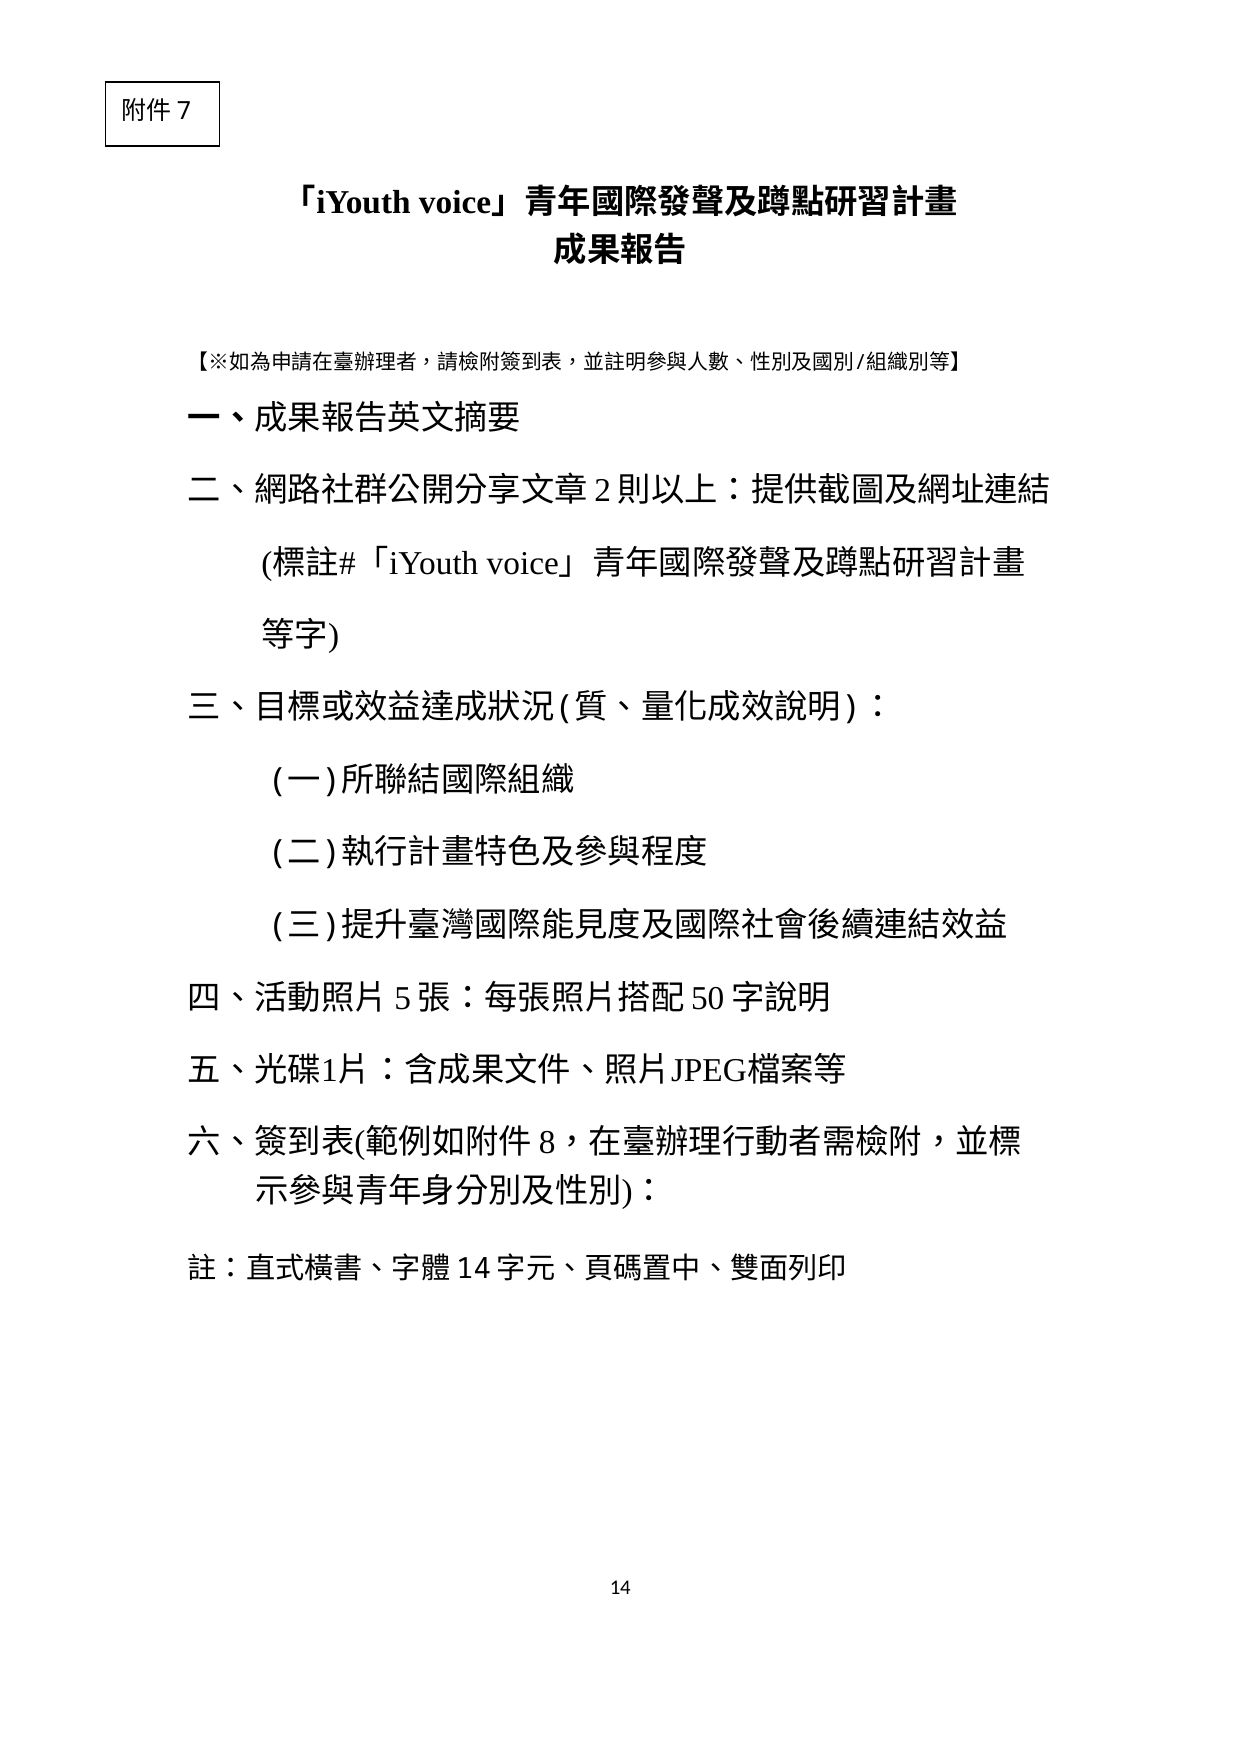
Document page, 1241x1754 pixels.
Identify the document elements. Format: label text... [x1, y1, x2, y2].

text 三、目標或效益達成狀況(質、量化成效說明)： [187, 680, 1053, 728]
text (三)提升臺灣國際能見度及國際社會後續連結效益 [187, 898, 1053, 946]
text (二)執行計畫特色及參與程度 [187, 825, 1053, 874]
text 附件7 [121, 90, 204, 127]
text (一)所聯結國際組織 [187, 753, 1053, 801]
text 註：直式橫書、字體14字元、頁碼置中、雙面列印 [187, 1245, 1053, 1287]
text 五、光碟1片：含成果文件、照片JPEG檔案等 [187, 1043, 1053, 1091]
text 成果報告 [187, 223, 1053, 271]
text 四、活動照片5張：每張照片搭配50字說明 [187, 971, 1053, 1019]
text 一、成果報告英文摘要 [187, 391, 1053, 439]
text 六、簽到表(範例如附件8，在臺辦理行動者需檢附，並標示參與青年身分別及性別)： [187, 1115, 1053, 1212]
text 二、網路社群公開分享文章2則以上：提供截圖及網址連結(標註#「iYouth voice」青年國際發聲及蹲點研習計畫等字) [187, 463, 1053, 656]
text [106, 83, 219, 145]
text 「iYouth voice」青年國際發聲及蹲點研習計畫 [187, 175, 1053, 223]
text 【※如為申請在臺辦理者，請檢附簽到表，並註明參與人數、性別及國別/組織別等】 [187, 346, 1053, 376]
